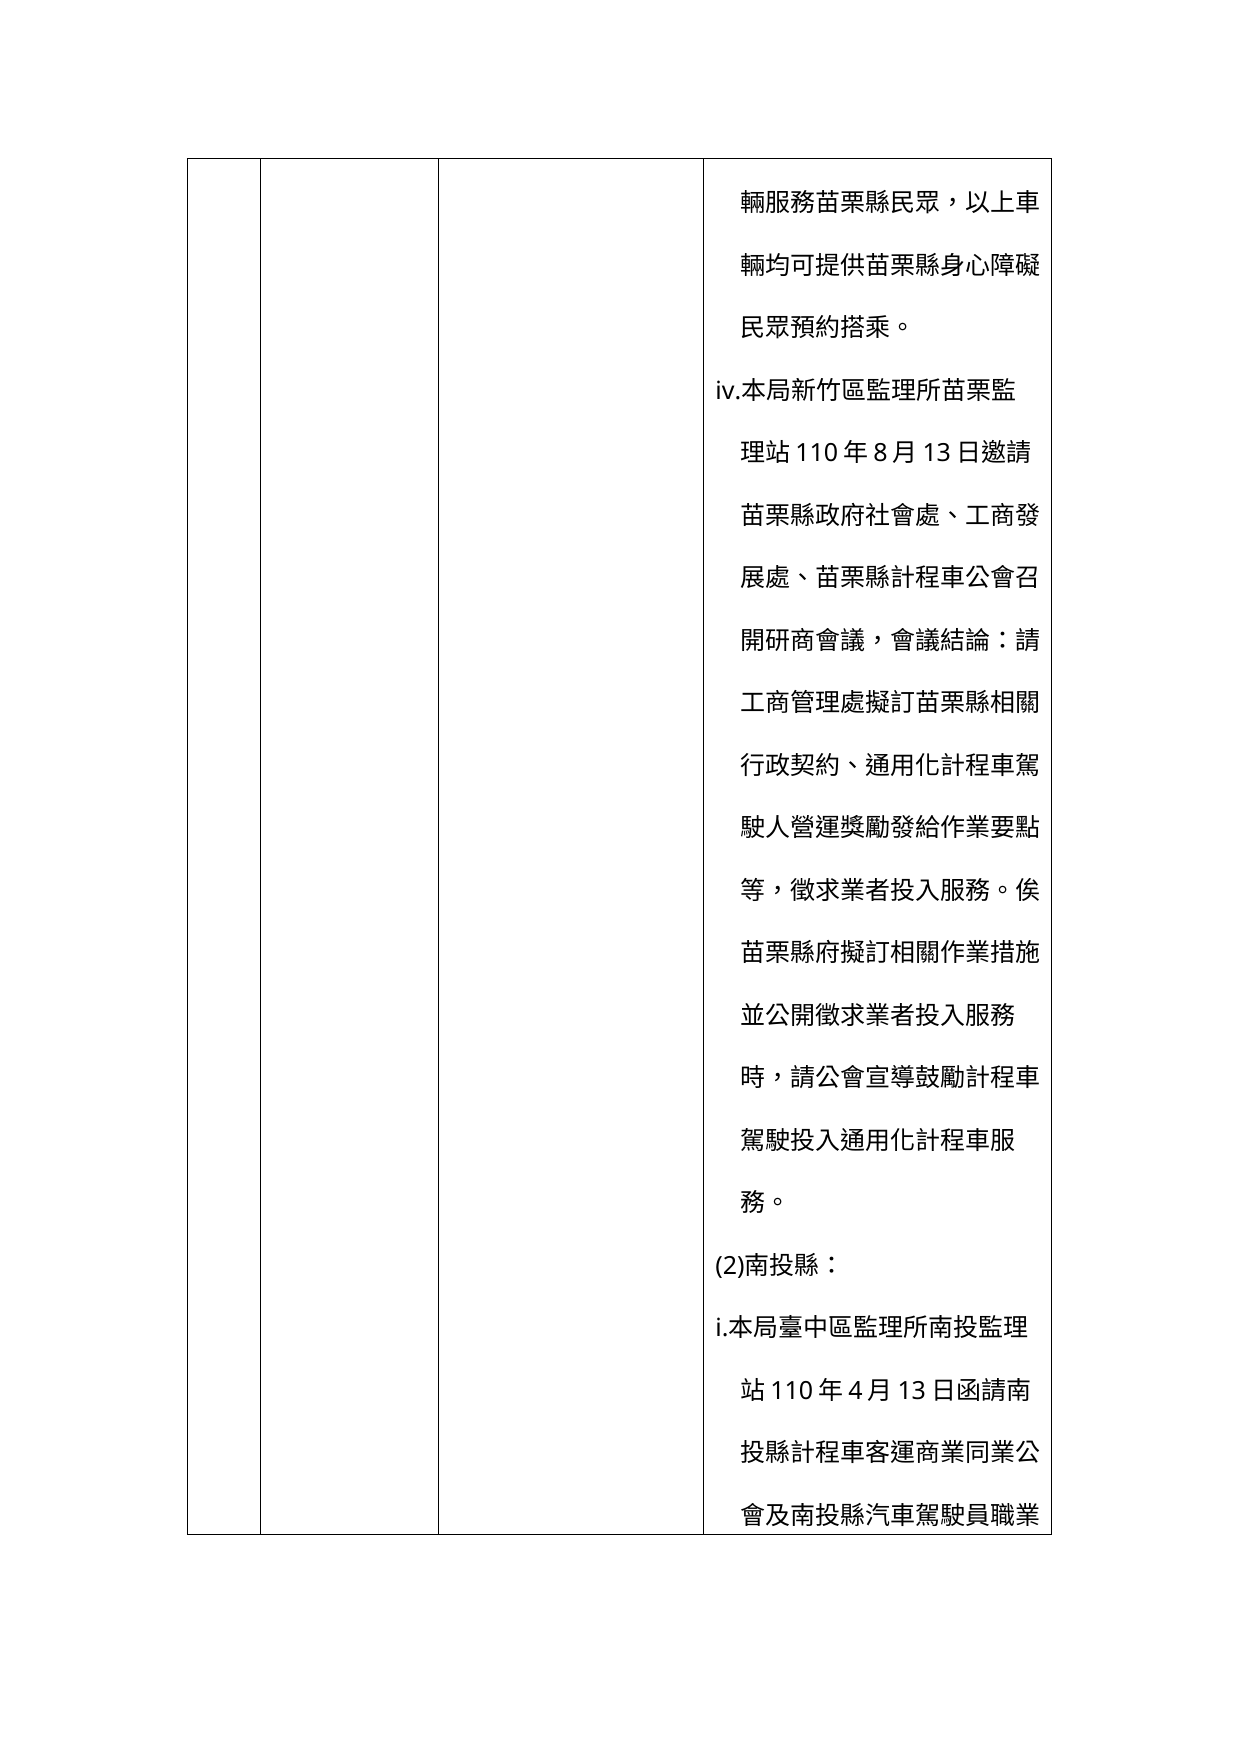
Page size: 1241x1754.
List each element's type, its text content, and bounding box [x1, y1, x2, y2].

table_cell [188, 159, 260, 1534]
table_cell 本局已於110年4月6日函苗栗縣政府、南投縣政府、金門縣政府、連江縣政府，建議其依「交通部公路公共運輸多元推升計畫補助通用計程車作業要點」鼓勵業者投入通用化計程車服務，並請當地監理所及本局公共運輸專案辦公室適時提供協助及輔導。本局再於110年6月1日、7月5日、7月29日函請新竹區、臺中區及臺北市區監理所再積極與地方政府協調推動，並協調地方政府研商訂定通用計程車駕駛人營運獎勵金發給作業要點，以鼓勵業者推動通用計程車。 各縣市辦理情形： ⑴苗栗縣： i.本局新竹區監理所苗栗監理站110年4月12日拜會苗栗縣計程車客運商業同業公會葉理事長，並於110年4月13日函請該會鼓勵業者投入通用化計程車服務。 ii.本局新竹區監理所苗栗監理站110年6月2日再函請苗栗縣計程車客運商業同業公會及苗栗縣汽車駕駛員職業工會鼓勵業者投入通用化計程車服務、經聯繫計程車客運商業同業公會回復：因現苗栗縣境內約有6家租賃車業者備有無障礙車輛承攬苗栗縣政府長照服務，計程車業者若再投入已無車趟可接，影響營收。 iii.本局新竹區監理所苗栗監理站110年7月5日洽苗栗縣政府社會處表示，該府現有復康巴士小型車30輛及大型車1輛；另有臺中市政府轄管之通用化計程車1輛服務苗栗縣民眾，以上車輛均可提供苗栗縣身心障礙民眾預約搭乘。 iv.本局新竹區監理所苗栗監理站110年8月13日邀請苗栗縣政府社會處、工商發展處、苗栗縣計程車公會召開研商會議，會議結論：請工商管理處擬訂苗栗縣相關行政契約、通用化計程車駕駛人營運獎勵發給作業要點等，徵求業者投入服務。俟苗栗縣府擬訂相關作業措施並公開徵求業者投入服務時，請公會宣導鼓勵計程車駕駛投入通用化計程車服務。 (2)南投縣： i.本局臺中區監理所南投監理站110年4月13日函請南投縣計程車客運商業同業公會及南投縣汽車駕駛員職業工會鼓勵業者投入通用化計程車服務。 ii.本局臺中區監理所南投監理站110年5月14日再與南投縣計程車公會理事長就南投縣計程車參與通用計程車服務可行性討論，會中理事長建議召開會議邀請南投縣政府討論。 iii.本局臺中區監理所南投監理站於110年6月30日邀請南投縣政府、南投縣計程車公會及南投縣駕駛人工會召開研商會議，會議結論請南投縣政府儘速完成訂定「通用計程車駕駛人營運獎勵金發給作業要點」及審視簡化業者應定期提報之營運報表，後續在疫情解封後，向轄內計程車業者宣導並提供協助。 iv.本局臺中區監理所南投監理站洽詢南投縣政府：南投縣已有20輛復康巴士，28輛長照交通接送服務可供民眾預約使用，爰目前尚無急迫之通用計程車需求；南投縣目前尚於研擬制定「南投縣通用計程車駕驶人營運獎勵金發給作業要點」作業中。 ⑶金門縣： i.本局臺北市區監理所金門監理站110年5月7日函請金門縣計程車客運商業同業公會鼓勵業者投入通用化計程車服務。 ii.經聯繫金門縣政府承辦人回復，有計程車駕駛表示有意願投入服務，該府110年6月1日函報交通部提案申請有關金門縣110年度通用計程車營運補助計畫書，並獲交通部110年6月8日核定補助190萬7千元。 ⑷連江縣： i.本局臺北市區監理所連江監理站110年5月7日函請連江縣計程車駕駛員職業工會鼓勵業者投入通用化計程車服務。 ii.本局臺北市區監理所連江監理站再於110年6月3日函請連江縣交通旅遊局鼓勵業者投入通用化計程車服務。經聯繫該局承辦人，因補助少、投入成本高、需求量低，故無業者提出申請。 iii.本局台北市區監理所連江監理站再於110年7月30日函請連江縣交通旅遊局鼓勵計程車客運業者投入通用化計程車服 務。該縣推動通用化計程車服務，因市場規模小，投資報酬率低，業者投入意願普遍低落，惟該縣刻正規劃執行馬祖觀光計程車輔導轉型計畫，整合在地業者投入服務，屆時再配合宣導及鼓勵業者投入通用化計程車服務。 [704, 159, 1051, 1534]
table_cell 請路政司依委員建議就如何提高通用計程車成效及行政程序簡化（以電子票證取代簽名）等議題再與地方政府共同研商。 目前苗栗縣、南投縣、金門縣、連江縣等縣市尚無通用計程車提供服務，請公路總局再瞭解未申請原因及鼓勵投入。 本部運研所刻正輔導縣市導「愛接送」預約式通用計程車制度，請衛福部協助宣傳，以利民眾知悉及使用。 【本局第27次通用化會議決議】 考量復康巴士及通用計程車服務族群及目的不同，請北市所、新竹所、臺中所持續與苗栗縣政府、南投縣政府、金門縣政府、連江縣政府溝通，積極鼓勵當地業者投入通計程車服務。 [439, 159, 703, 1534]
table_cell [261, 159, 438, 1534]
